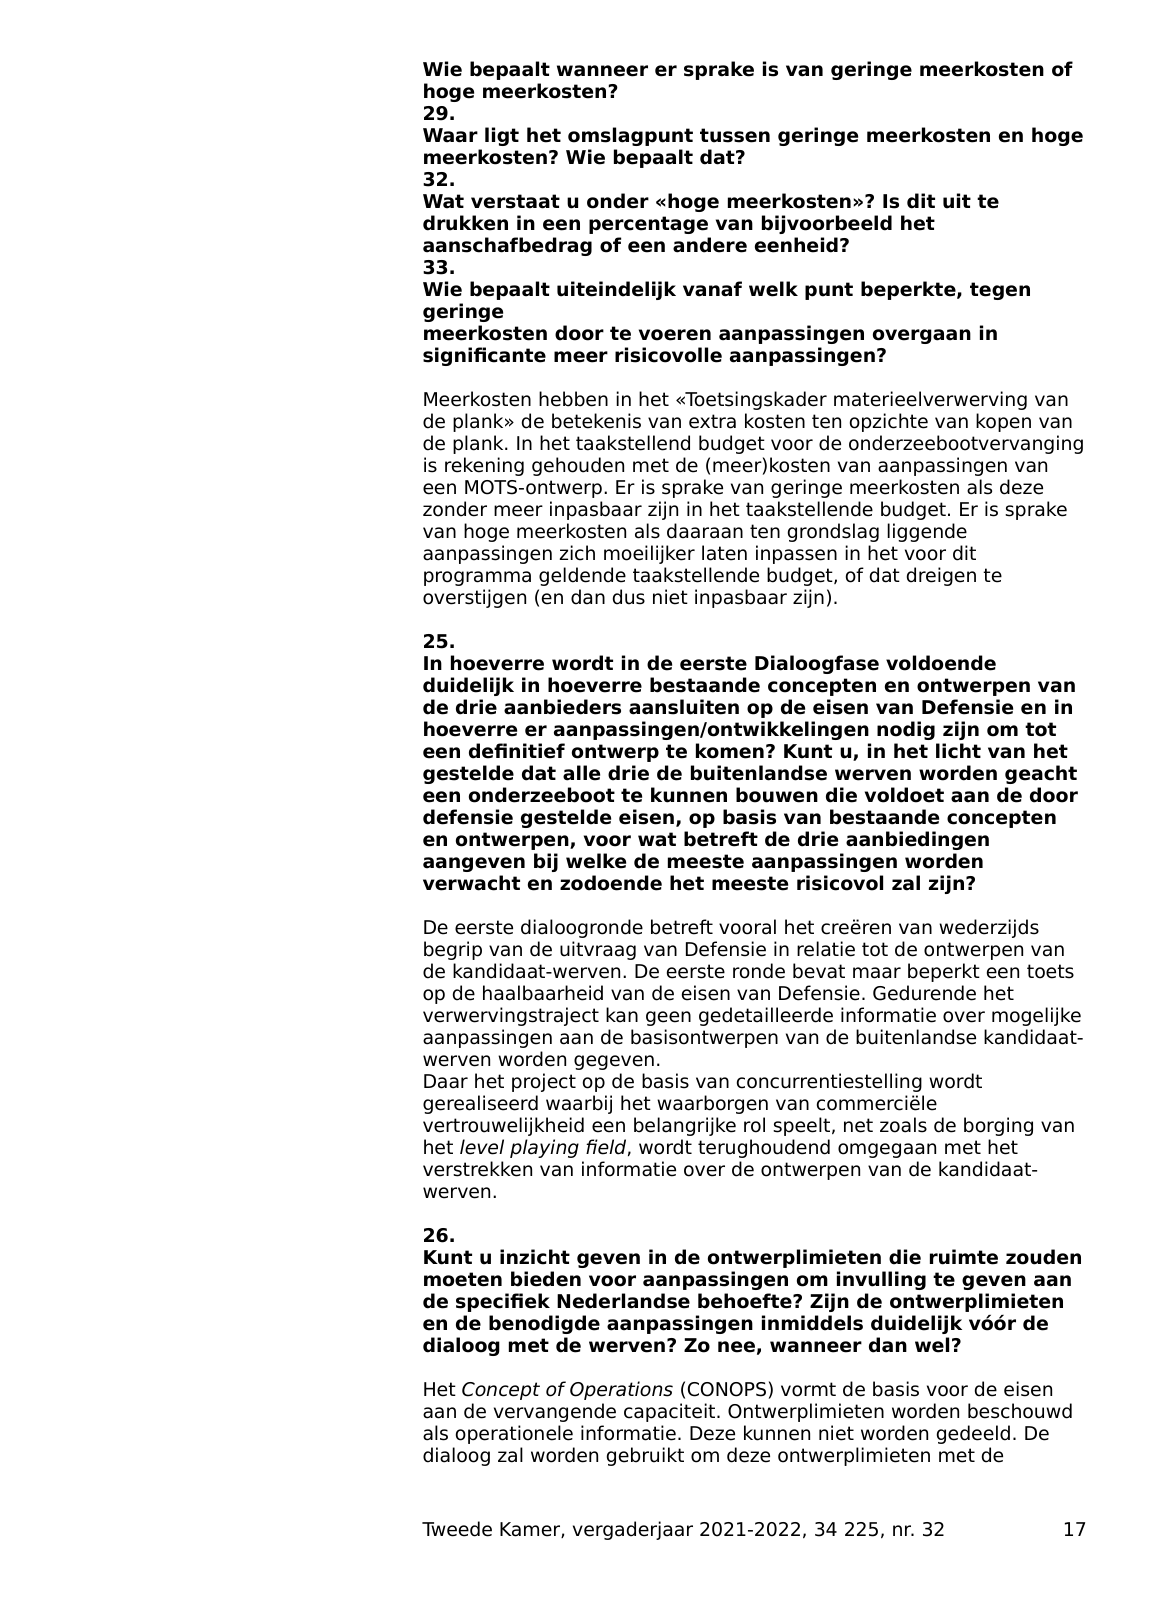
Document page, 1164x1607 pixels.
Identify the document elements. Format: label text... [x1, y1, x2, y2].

text 25. [422, 631, 1087, 653]
text meerkosten door te voeren aanpassingen overgaan in significante meer risicovolle aanpassingen? [422, 323, 1087, 367]
text De eerste dialoogronde betreft vooral het creëren van wederzijds begrip van de uitvraag van Defensie in relatie tot de ontwerpen van de kandidaat-werven. De eerste ronde bevat maar beperkt een toets op de haalbaarheid van de eisen van Defensie. Gedurende het verwervingstraject kan geen gedetailleerde informatie over mogelijke aanpassingen aan de basisontwerpen van de buitenlandse kandidaat-werven worden gegeven. [422, 917, 1087, 1071]
text 33. [422, 257, 1087, 279]
text Wat verstaat u onder «hoge meerkosten»? Is dit uit te drukken in een percentage van bijvoorbeeld het aanschafbedrag of een andere eenheid? [422, 191, 1087, 257]
text 29. [422, 103, 1087, 125]
text Daar het project op de basis van concurrentiestelling wordt gerealiseerd waarbij het waarborgen van commerciële vertrouwelijkheid een belangrijke rol speelt, net zoals de borging van het level playing field, wordt terughoudend omgegaan met het verstrekken van informatie over de ontwerpen van de kandidaat-werven. [422, 1071, 1087, 1203]
text Meerkosten hebben in het «Toetsingskader materieelverwerving van de plank» de betekenis van extra kosten ten opzichte van kopen van de plank. In het taakstellend budget voor de onderzeebootvervanging is rekening gehouden met de (meer)kosten van aanpassingen van een MOTS-ontwerp. Er is sprake van geringe meerkosten als deze zonder meer inpasbaar zijn in het taakstellende budget. Er is sprake van hoge meerkosten als daaraan ten grondslag liggende aanpassingen zich moeilijker laten inpassen in het voor dit programma geldende taakstellende budget, of dat dreigen te overstijgen (en dan dus niet inpasbaar zijn). [422, 389, 1087, 609]
text Wie bepaalt uiteindelijk vanaf welk punt beperkte, tegen geringe [422, 279, 1087, 323]
text Waar ligt het omslagpunt tussen geringe meerkosten en hoge meerkosten? Wie bepaalt dat? [422, 125, 1087, 169]
text 26. [422, 1225, 1087, 1247]
text Wie bepaalt wanneer er sprake is van geringe meerkosten of hoge meerkosten? [422, 59, 1087, 103]
text Het Concept of Operations (CONOPS) vormt de basis voor de eisen aan de vervangende capaciteit. Ontwerplimieten worden beschouwd als operationele informatie. Deze kunnen niet worden gedeeld. De dialoog zal worden gebruikt om deze ontwerplimieten met de [422, 1379, 1087, 1467]
text 32. [422, 169, 1087, 191]
text In hoeverre wordt in de eerste Dialoogfase voldoende duidelijk in hoeverre bestaande concepten en ontwerpen van de drie aanbieders aansluiten op de eisen van Defensie en in hoeverre er aanpassingen/ontwikkelingen nodig zijn om tot een definitief ontwerp te komen? Kunt u, in het licht van het gestelde dat alle drie de buitenlandse werven worden geacht een onderzeeboot te kunnen bouwen die voldoet aan de door defensie gestelde eisen, op basis van bestaande concepten en ontwerpen, voor wat betreft de drie aanbiedingen aangeven bij welke de meeste aanpassingen worden verwacht en zodoende het meeste risicovol zal zijn? [422, 653, 1087, 895]
text Kunt u inzicht geven in de ontwerplimieten die ruimte zouden moeten bieden voor aanpassingen om invulling te geven aan de specifiek Nederlandse behoefte? Zijn de ontwerplimieten en de benodigde aanpassingen inmiddels duidelijk vóór de dialoog met de werven? Zo nee, wanneer dan wel? [422, 1247, 1087, 1357]
